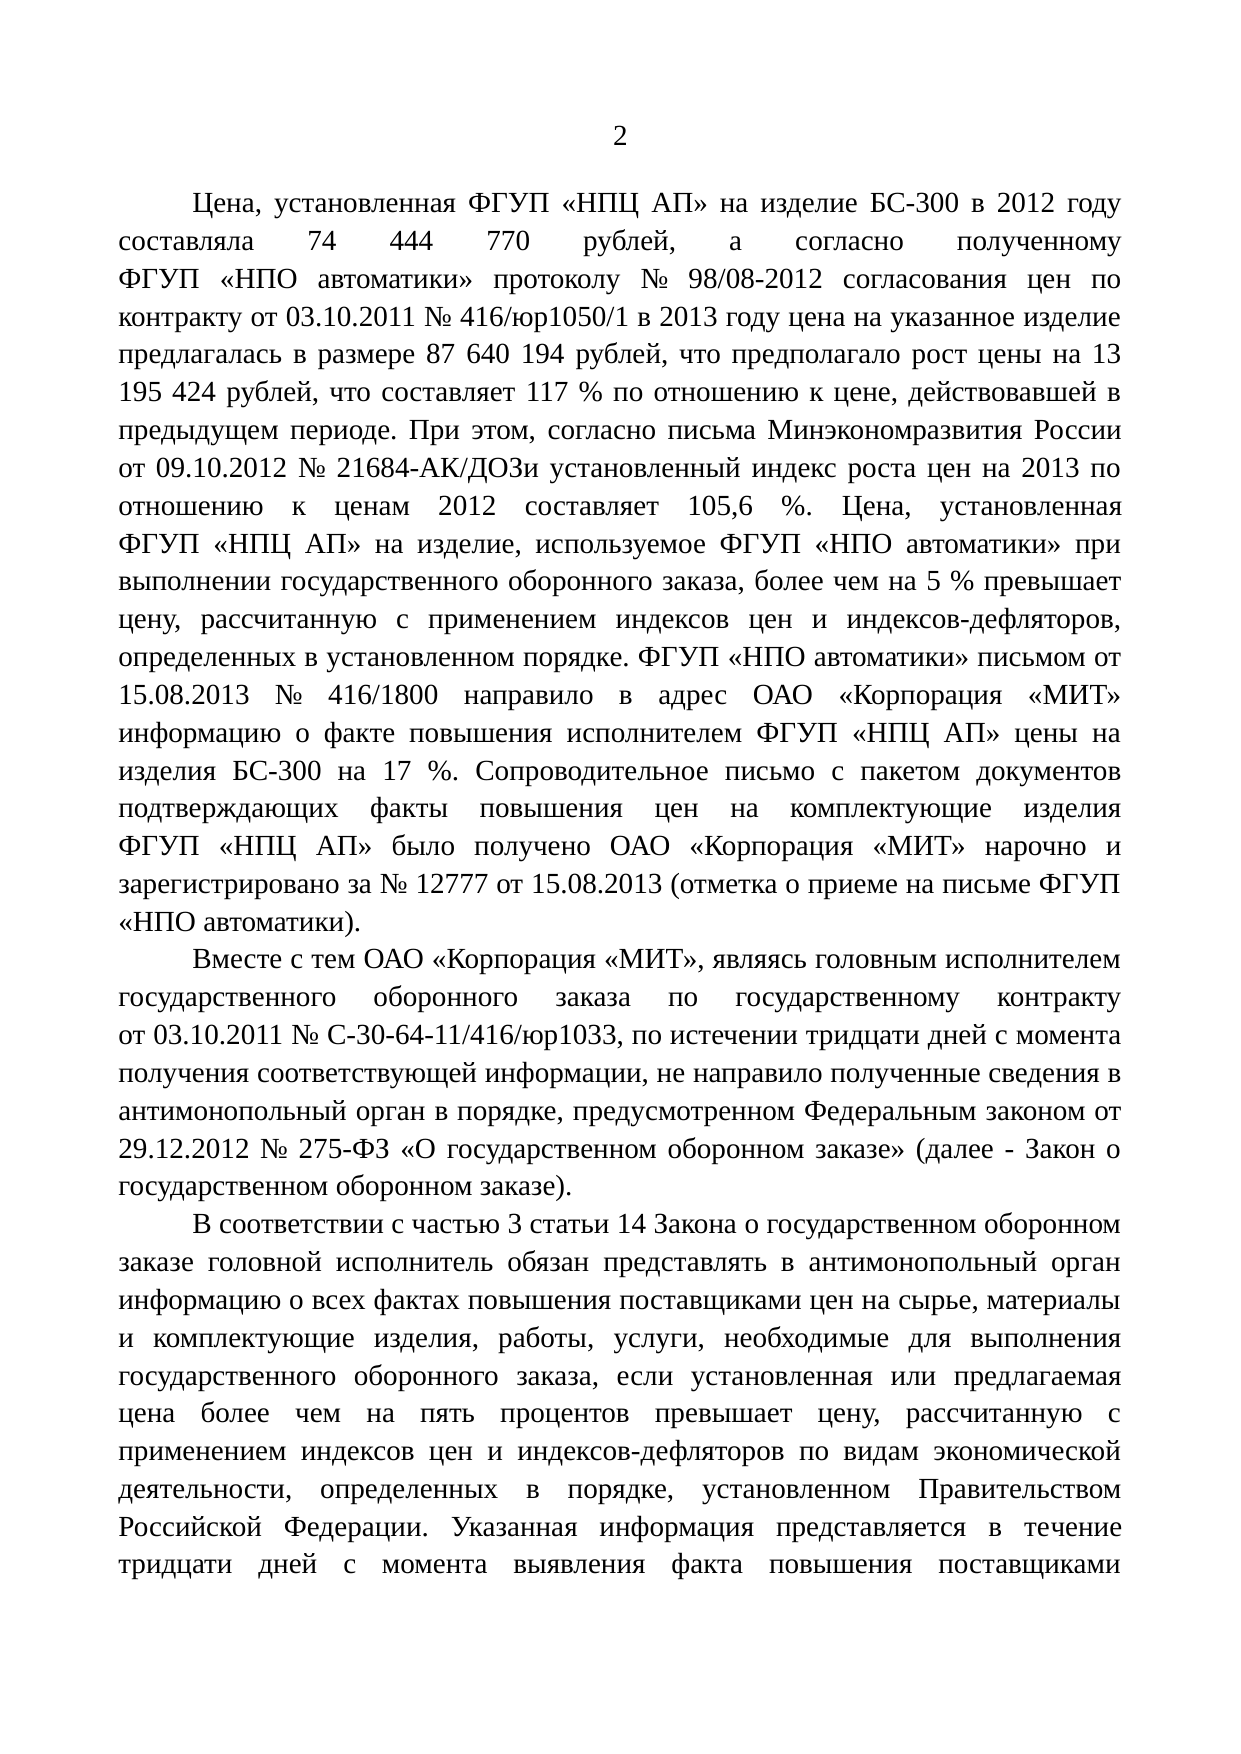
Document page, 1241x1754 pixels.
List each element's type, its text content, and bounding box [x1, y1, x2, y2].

text Цена, установленная ФГУП «НПЦ АП» на изделие БС-300 в 2012 году составляла 74 444 770 рублей, а согласно полученному ФГУП «НПО автоматики» протоколу № 98/08-2012 согласования цен по контракту от 03.10.2011 № 416/юр1050/1 в 2013 году цена на указанное изделие предлагалась в размере 87 640 194 рублей, что предполагало рост цены на 13 195 424 рублей, что составляет 117 % по отношению к цене, действовавшей в предыдущем периоде. При этом, согласно письма Минэкономразвития России от 09.10.2012 № 21684-АК/ДОЗи установленный индекс роста цен на 2013 по отношению к ценам 2012 составляет 105,6 %. Цена, установленная ФГУП «НПЦ АП» на изделие, используемое ФГУП «НПО автоматики» при выполнении государственного оборонного заказа, более чем на 5 % превышает цену, рассчитанную с применением индексов цен и индексов-дефляторов, определенных в установленном порядке. ФГУП «НПО автоматики» письмом от 15.08.2013 № 416/1800 направило в адрес ОАО «Корпорация «МИТ» информацию о факте повышения исполнителем ФГУП «НПЦ АП» цены на изделия БС-300 на 17 %. Сопроводительное письмо с пакетом документов подтверждающих факты повышения цен на комплектующие изделия ФГУП «НПЦ АП» было получено ОАО «Корпорация «МИТ» нарочно и зарегистрировано за № 12777 от 15.08.2013 (отметка о приеме на письме ФГУП «НПО автоматики). [118, 181, 1122, 937]
text Вместе с тем ОАО «Корпорация «МИТ», являясь головным исполнителем государственного оборонного заказа по государственному контракту от 03.10.2011 № С-30-64-11/416/юр1033, по истечении тридцати дней с момента получения соответствующей информации, не направило полученные сведения в антимонопольный орган в порядке, предусмотренном Федеральным законом от 29.12.2012 № 275-ФЗ «О государственном оборонном заказе» (далее - Закон о государственном оборонном заказе). [118, 937, 1122, 1202]
text В соответствии с частью 3 статьи 14 Закона о государственном оборонном заказе головной исполнитель обязан представлять в антимонопольный орган информацию о всех фактах повышения поставщиками цен на сырье, материалы и комплектующие изделия, работы, услуги, необходимые для выполнения государственного оборонного заказа, если установленная или предлагаемая цена более чем на пять процентов превышает цену, рассчитанную с применением индексов цен и индексов-дефляторов по видам экономической деятельности, определенных в порядке, установленном Правительством Российской Федерации. Указанная информация представляется в течение тридцати дней с момента выявления факта повышения поставщиками [118, 1202, 1122, 1580]
